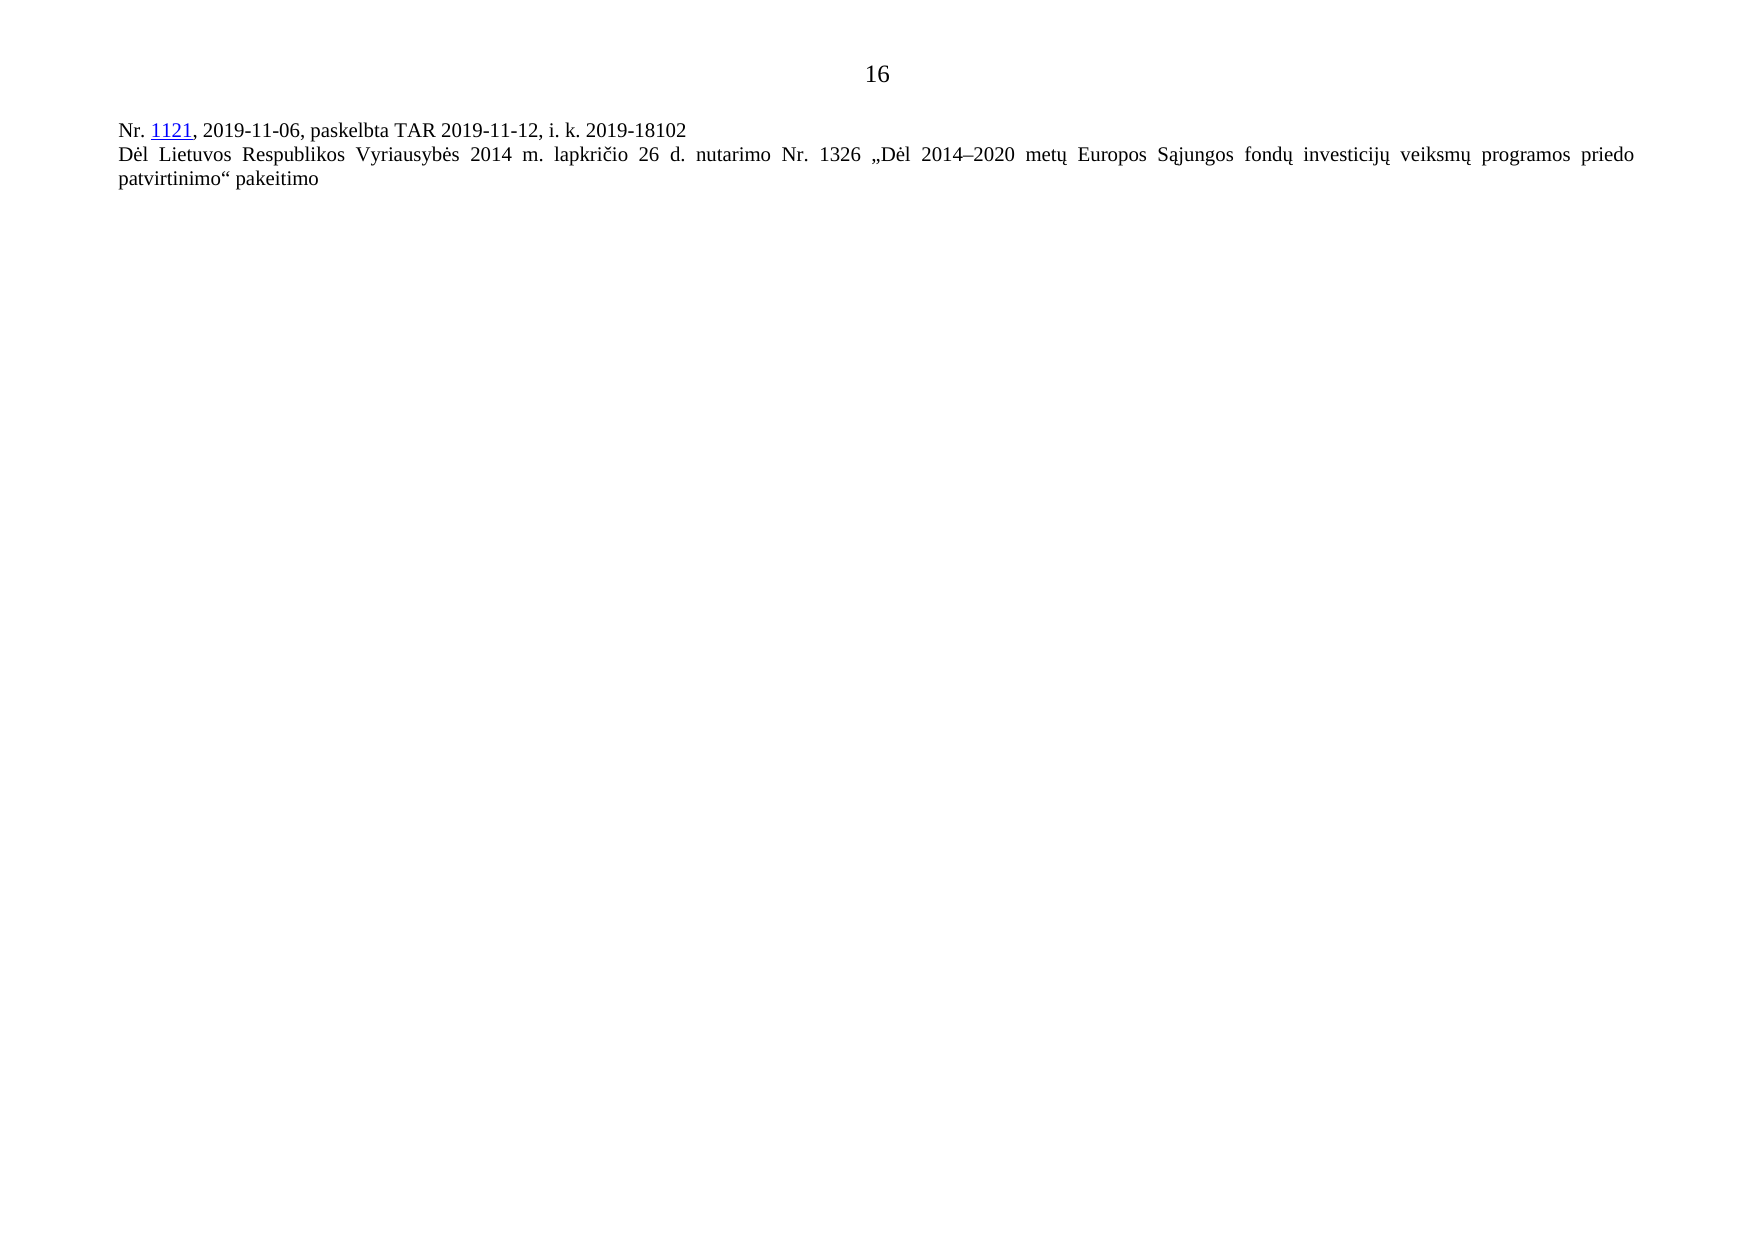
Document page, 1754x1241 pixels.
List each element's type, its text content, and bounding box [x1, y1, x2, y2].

text Dėl Lietuvos Respublikos Vyriausybės 2014 m. lapkričio 26 d. nutarimo Nr. 1326 „Dėl 2014–2020 metų Europos Sąjungos fondų investicijų veiksmų programos priedo patvirtinimo“ pakeitimo [118, 142, 1636, 190]
text Nr. 1121, 2019-11-06, paskelbta TAR 2019-11-12, i. k. 2019-18102 [118, 118, 1636, 142]
